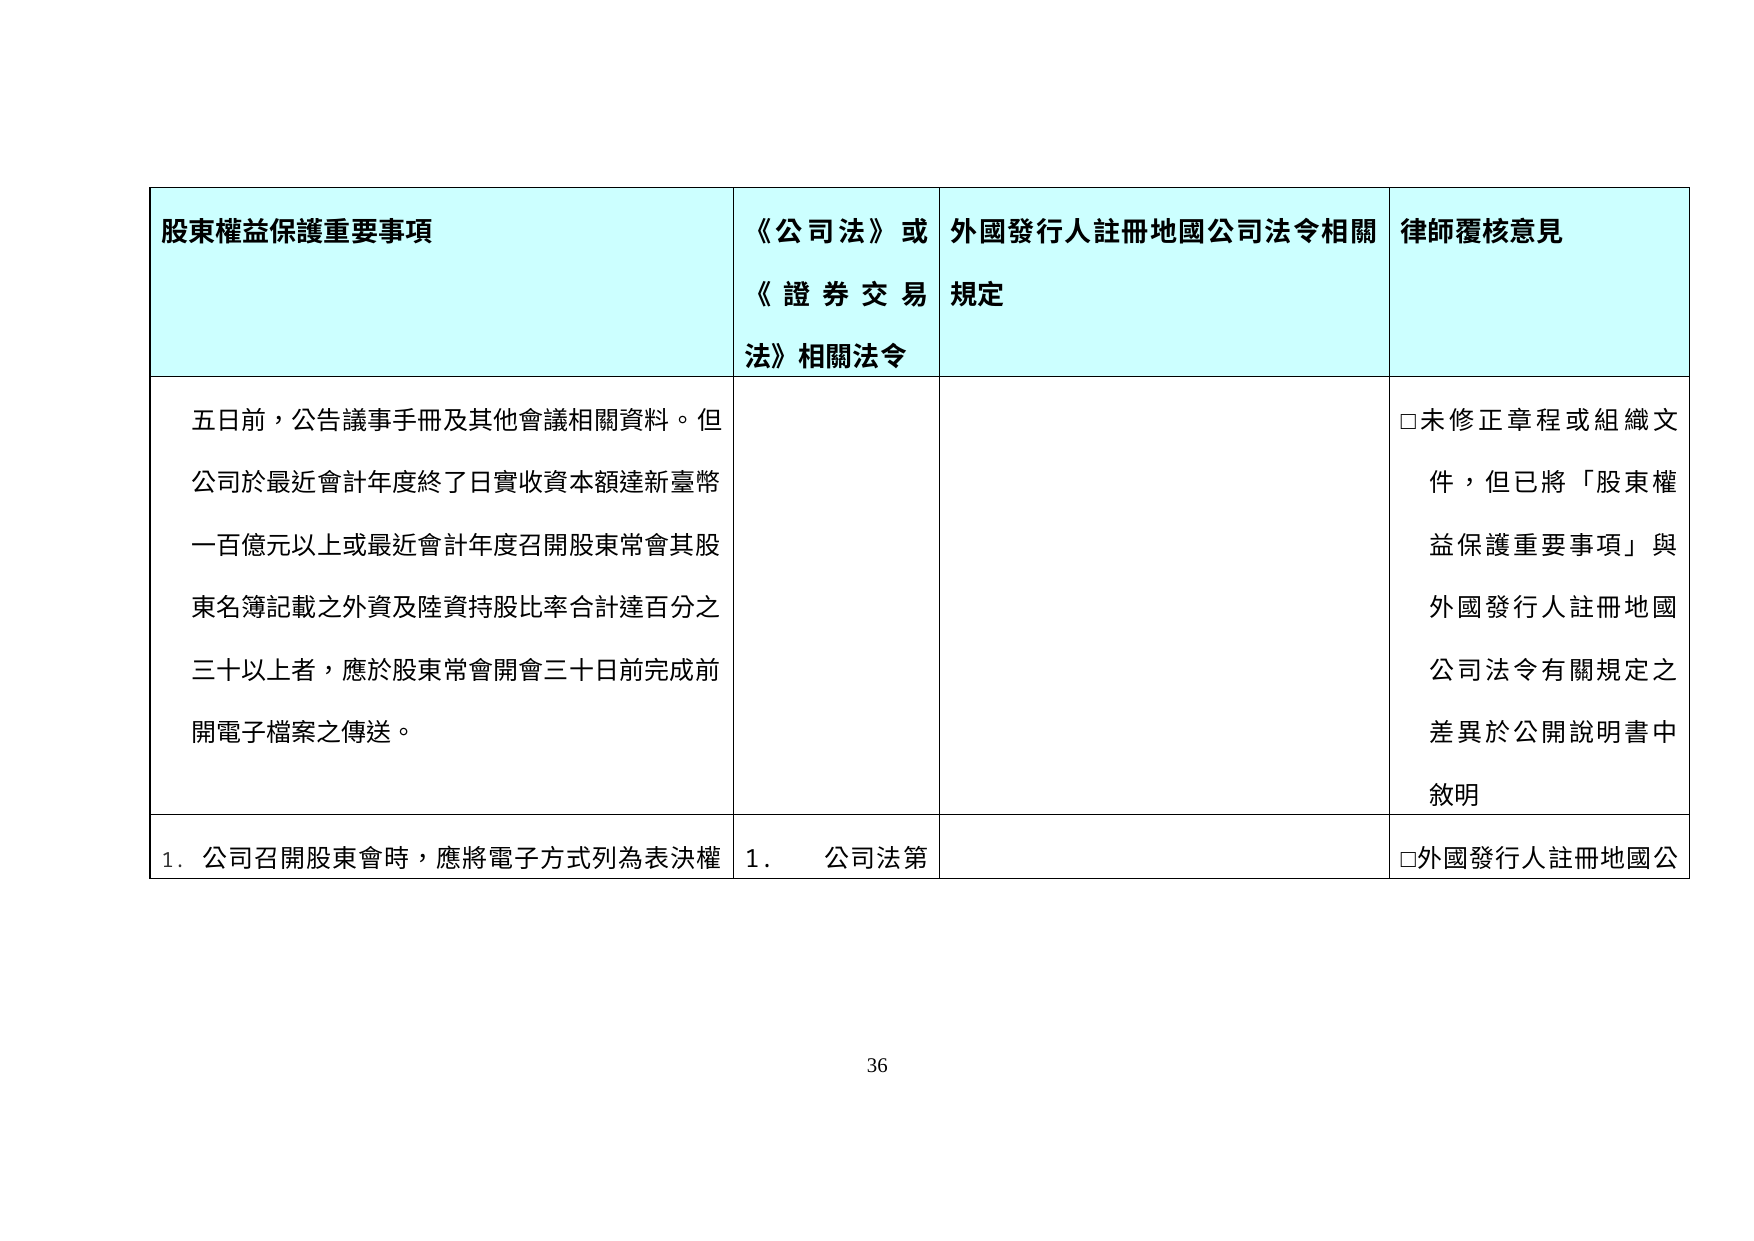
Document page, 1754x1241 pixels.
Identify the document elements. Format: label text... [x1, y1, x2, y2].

table_cell 公司法第177條之1 公司法第177條之2 公司法第178條 公司法第179條 公司法第180條 [734, 815, 939, 878]
table_cell □未修正章程或組織文件，但已將「股東權益保護重要事項」與外國發行人註冊地國公司法令有關規定之差異於公開說明書中敘明 [1390, 377, 1689, 814]
table_cell □外國發行人註冊地國公 [1390, 815, 1689, 878]
table_cell 五日前，公告議事手冊及其他會議相關資料。但公司於最近會計年度終了日實收資本額達新臺幣一百億元以上或最近會計年度召開股東常會其股東名簿記載之外資及陸資持股比率合計達百分之三十以上者，應於股東常會開會三十日前完成前開電子檔案之傳送。 [151, 377, 733, 814]
table_cell [940, 815, 1389, 878]
table_cell [734, 377, 939, 814]
table_header 外國發行人註冊地國公司法令相關規定 [940, 188, 1389, 376]
table_cell [940, 377, 1389, 814]
table_header 股東權益保護重要事項 [151, 188, 733, 376]
table_header 律師覆核意見 [1390, 188, 1689, 376]
table_cell 公司召開股東會時，應將電子方式列為表決權行使管道之一。 公司以書面、電子方式行使表決權時，其行使方法應載明於股東會召集通知。以書面或電子方式行使表決權之股東，視為親自出席股東會。但就該次股東會之臨時動議及原議案之修正，視為棄權。 股東以書面或電子方式行使表決權者，其意思表示應於股東會開會二日前送達公司，意思表示有重複時，以最先送達者為準。但聲明撤銷前意思表示者，不在此限。 股東以書面或電子方式行使表決權後，欲親自出席股東會者，應於股東會開會二日前，以與行使表決權相同之方式撤銷前項行使表決權之意思表示；逾期撤銷者，以書面或電子方式行使之表決權為準。 股東對於會議之事項，有自身利害關係致有害於公司利益之虞時，不得加入表決，並不得代理他股東行使其表決權。不得行使表決權之股份數，不算入已出席股東之表決權數。 公司各股東，除章程另有規定外，每股有一表決權。 有下列情形之一者，其股份無表決權。股東會之決議，對無表決權股東之股份數，不算入已發行股份之總數： 公司依法持有自己之股份。 被持有已發行有表決權之股份總數或資本總額超過半數之從屬公司，所持有控制公司之股份。 控制公司及其從屬公司直接或間接持有他公司已發行有表決權之股份總數或資本總額合計超過半數之他公司，所持有控制公司及其從屬公司之股份。 [151, 815, 733, 878]
table_header 《公司法》或《證券交易法》相關法令 [734, 188, 939, 376]
